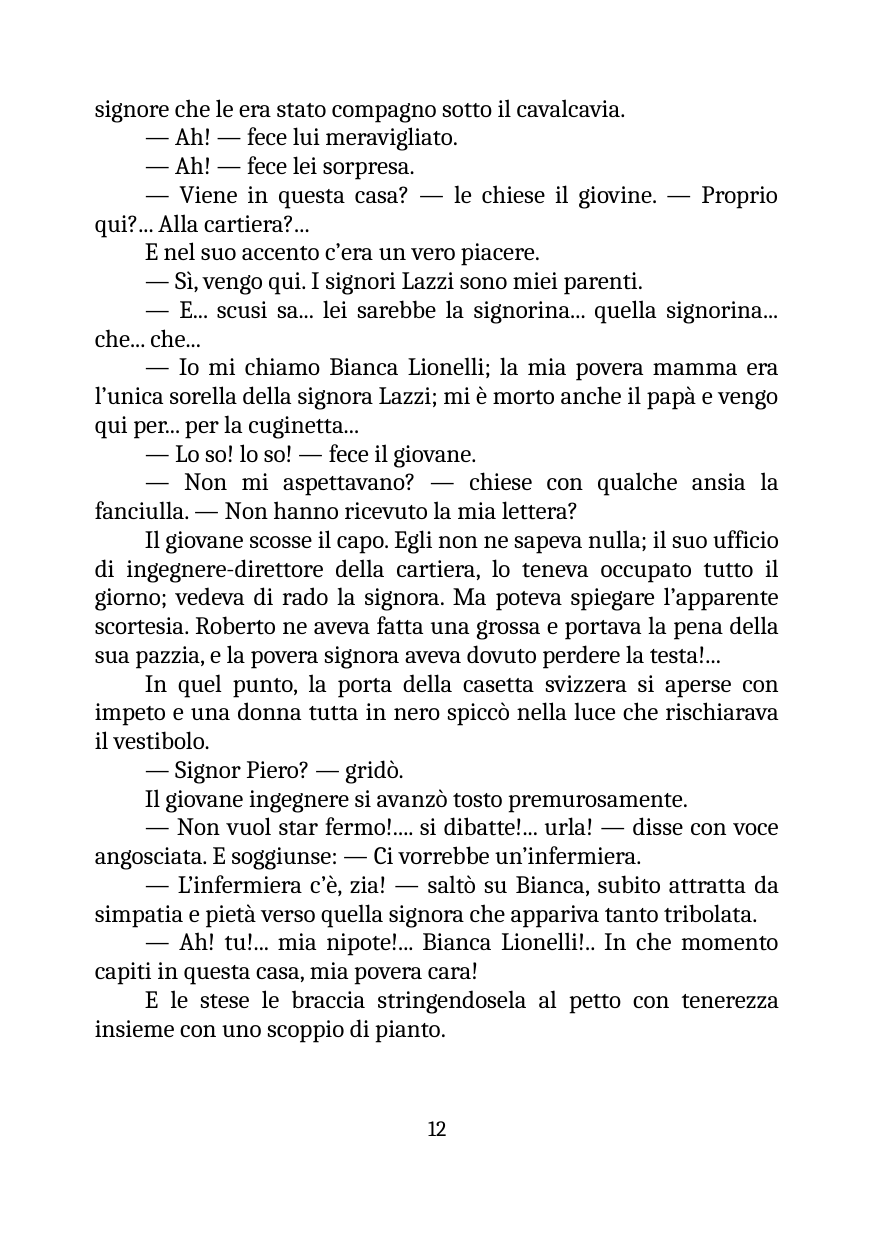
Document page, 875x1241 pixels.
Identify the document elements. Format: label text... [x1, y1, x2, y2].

text — Viene in questa casa? — le chiese il giovine. — Proprio qui?... Alla cartiera?... [94, 181, 779, 238]
text — Sì, vengo qui. I signori Lazzi sono miei parenti. [94, 267, 779, 296]
text — L’infermiera c’è, zia! — saltò su Bianca, subito attratta da simpatia e pietà verso quella signora che appariva tanto tribolata. [94, 871, 779, 928]
text — Ah! tu!... mia nipote!... Bianca Lionelli!.. In che momento capiti in questa casa, mia povera cara! [94, 928, 779, 986]
text E le stese le braccia stringendosela al petto con tenerezza insieme con uno scoppio di pianto. [94, 986, 779, 1043]
text — Ah! — fece lui meravigliato. [94, 123, 779, 152]
text — Lo so! lo so! — fece il giovane. [94, 439, 779, 468]
text Il giovane scosse il capo. Egli non ne sapeva nulla; il suo ufficio di ingegnere-direttore della cartiera, lo teneva occupato tutto il giorno; vedeva di rado la signora. Ma poteva spiegare l’apparente scortesia. Roberto ne aveva fatta una grossa e portava la pena della sua pazzia, e la povera signora aveva dovuto perdere la testa!... [94, 526, 779, 669]
text — Non mi aspettavano? — chiese con qualche ansia la fanciulla. — Non hanno ricevuto la mia lettera? [94, 468, 779, 526]
text In quel punto, la porta della casetta svizzera si aperse con impeto e una donna tutta in nero spiccò nella luce che rischiarava il vestibolo. [94, 669, 779, 756]
text E nel suo accento c’era un vero piacere. [94, 238, 779, 267]
text — Io mi chiamo Bianca Lionelli; la mia povera mamma era l’unica sorella della signora Lazzi; mi è morto anche il papà e vengo qui per... per la cuginetta... [94, 353, 779, 439]
text signore che le era stato compagno sotto il cavalcavia. [94, 94, 779, 123]
text — Ah! — fece lei sorpresa. [94, 152, 779, 181]
text Il giovane ingegnere si avanzò tosto premurosamente. [94, 784, 779, 813]
text — Non vuol star fermo!.... si dibatte!... urla! — disse con voce angosciata. E soggiunse: — Ci vorrebbe un’infermiera. [94, 813, 779, 871]
text — Signor Piero? — gridò. [94, 756, 779, 784]
text — E... scusi sa... lei sarebbe la signorina... quella signorina... che... che... [94, 296, 779, 353]
